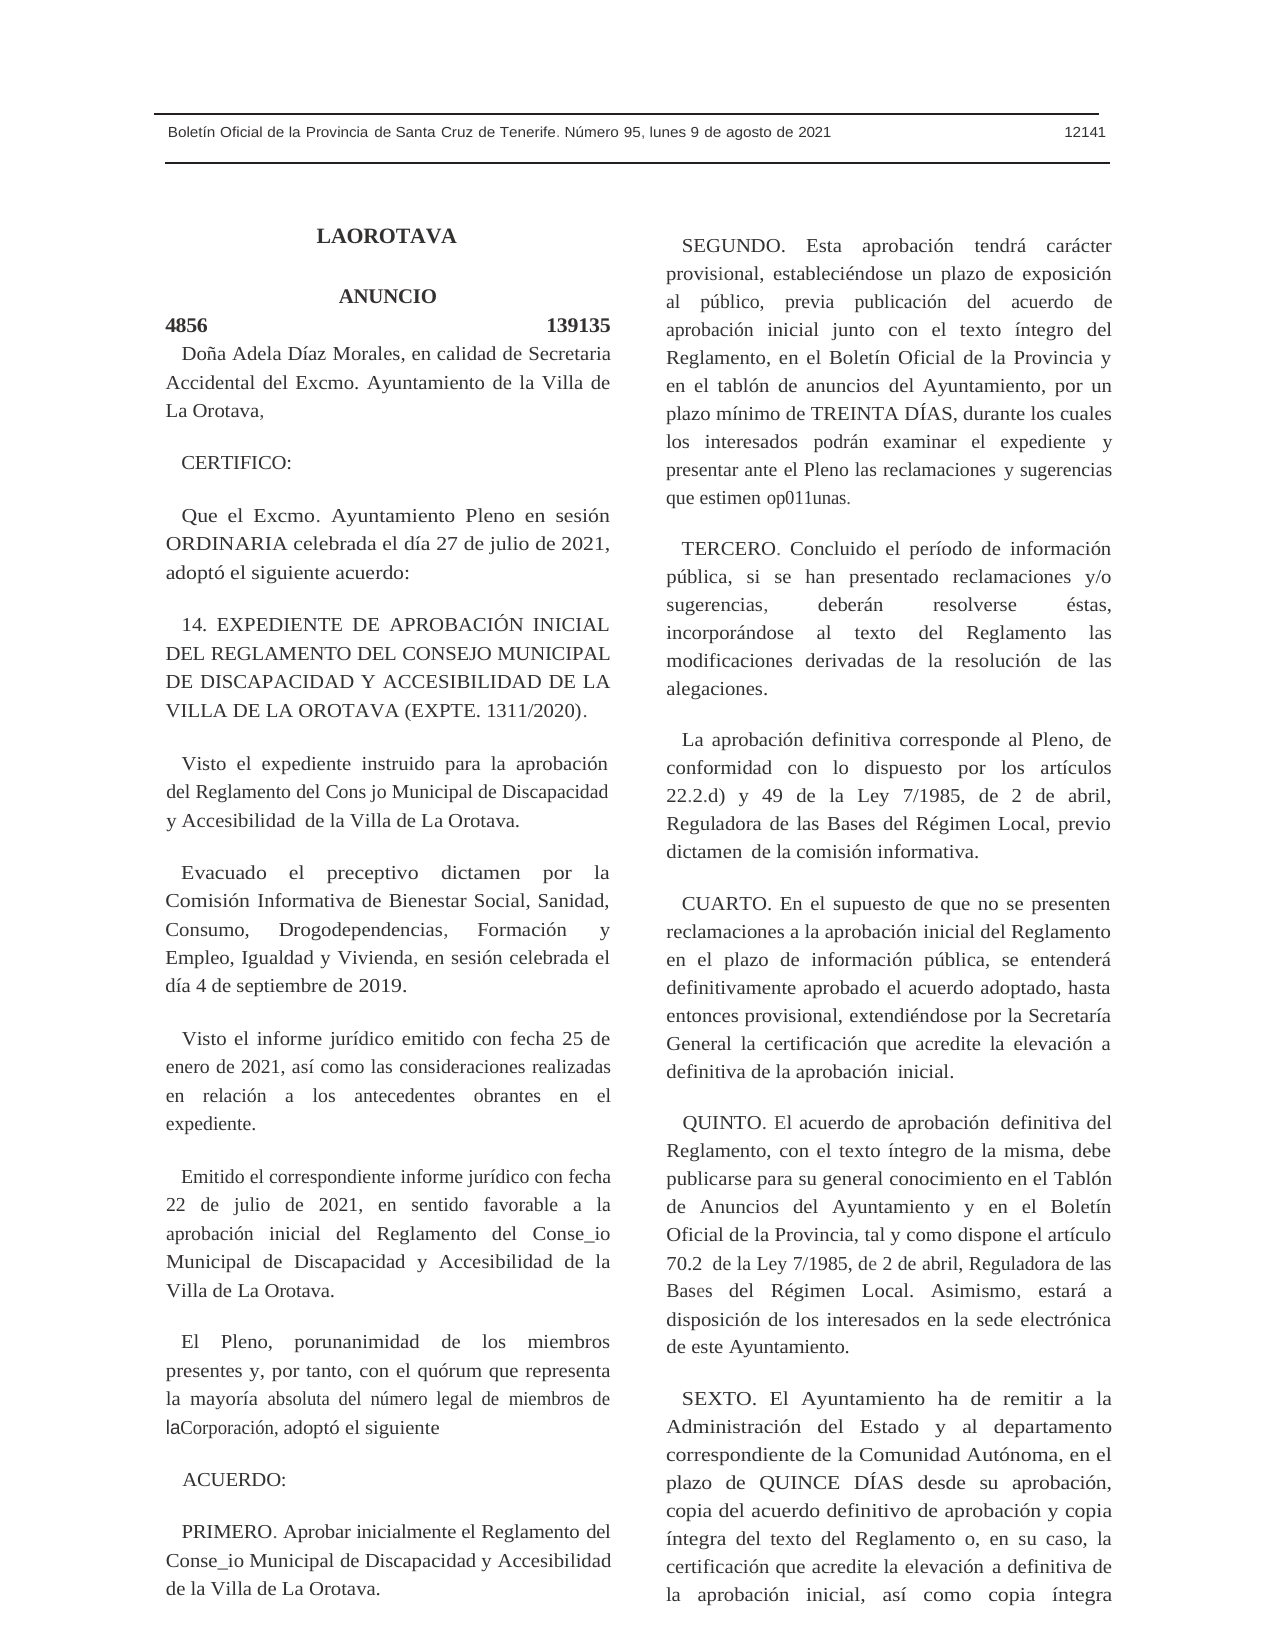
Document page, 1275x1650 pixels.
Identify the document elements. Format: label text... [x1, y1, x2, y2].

text Doña Adela Díaz Morales, en calidad de Secretaria Accidental del Excmo. Ayuntamiento de la Villa de La Orotava, [165, 342, 611, 422]
text Que el Excmo. Ayuntamiento Pleno en sesión ORDINARIA celebrada el día 27 de julio de 2021, adoptó el siguiente acuerdo: [166, 504, 610, 583]
text 14. EXPEDIENTE DE APROBACIÓN INICIAL DEL REGLAMENTO DEL CONSEJO MUNICIPAL DE DISCAPACIDAD Y ACCESIBILIDAD DE LA VILLA DE LA OROTAVA (EXPTE. 1311/2020). [165, 613, 611, 722]
text Visto el expediente instruido para la aprobación del Reglamento del Cons jo Municipal de Discapacidad y Accesibilidad de la Villa de La Orotava. [166, 752, 609, 831]
text LAOROTAVA [314, 223, 459, 248]
text Visto el informe jurídico emitido con fecha 25 de enero de 2021, así como las consideraciones realizadas en relación a los antecedentes obrantes en el expediente. [166, 1027, 611, 1135]
text SEGUNDO. Esta aprobación tendrá carácter provisional, estableciéndose un plazo de exposición al público, previa publicación del acuerdo de aprobación inicial junto con el texto íntegro del Reglamento, en el Boletín Oficial de la Provincia y en el tablón de anuncios del Ayuntamiento, por un plazo mínimo de TREINTA DÍAS, durante los cuales los interesados podrán examinar el expediente y presentar ante el Pleno las reclamaciones y sugerencias que estimen op011unas. [666, 234, 1112, 509]
text Evacuado el preceptivo dictamen por la Comisión Informativa de Bienestar Social, Sanidad, Consumo, Drogodependencias, Formación y Empleo, Igualdad y Vivienda, en sesión celebrada el día 4 de septiembre de 2019. [165, 861, 610, 997]
text PRIMERO. Aprobar inicialmente el Reglamento del Conse_io Municipal de Discapacidad y Accesibilidad de la Villa de La Orotava. [166, 1520, 611, 1600]
text Boletín Oficial de la Provincia de Santa Cruz de Tenerife. Número 95, lunes 9 de agosto de 2021 12141 [168, 123, 1123, 140]
text ACUERDO: [182, 1468, 615, 1491]
text ANUNCIO [314, 284, 461, 308]
text QUINTO. El acuerdo de aprobación definitiva del Reglamento, con el texto íntegro de la misma, debe publicarse para su general conocimiento en el Tablón de Anuncios del Ayuntamiento y en el Boletín Oficial de la Provincia, tal y como dispone el artículo 70.2 de la Ley 7/1985, de 2 de abril, Reguladora de las Bases del Régimen Local. Asimismo, estará a disposición de los interesados en la sede electrónica de este Ayuntamiento. [666, 1111, 1112, 1358]
text TERCERO. Concluido el período de información pública, si se han presentado reclamaciones y/o sugerencias, deberán resolverse éstas, incorporándose al texto del Reglamento las modificaciones derivadas de la resolución de las alegaciones. [666, 537, 1112, 700]
text El Pleno, porunanimidad de los miembros presentes y, por tanto, con el quórum que representa la mayoría absoluta del número legal de miembros de laCorporación, adoptó el siguiente [166, 1330, 610, 1439]
text SEXTO. El Ayuntamiento ha de remitir a la Administración del Estado y al departamento correspondiente de la Comunidad Autónoma, en el plazo de QUINCE DÍAS desde su aprobación, copia del acuerdo definitivo de aprobación y copia íntegra del texto del Reglamento o, en su caso, la certificación que acredite la elevación a definitiva de la aprobación inicial, así como copia íntegra [666, 1387, 1112, 1606]
text 4856 139135 [165, 312, 615, 337]
text CUARTO. En el supuesto de que no se presenten reclamaciones a la aprobación inicial del Reglamento en el plazo de información pública, se entenderá definitivamente aprobado el acuerdo adoptado, hasta entonces provisional, extendiéndose por la Secretaría General la certificación que acredite la elevación a definitiva de la aprobación inicial. [666, 892, 1111, 1083]
text La aprobación definitiva corresponde al Pleno, de conformidad con lo dispuesto por los artículos 22.2.d) y 49 de la Ley 7/1985, de 2 de abril, Reguladora de las Bases del Régimen Local, previo dictamen de la comisión informativa. [666, 728, 1112, 863]
text Emitido el correspondiente informe jurídico con fecha 22 de julio de 2021, en sentido favorable a la aprobación inicial del Reglamento del Conse_io Municipal de Discapacidad y Accesibilidad de la Villa de La Orotava. [166, 1165, 611, 1301]
text CERTIFICO: [181, 451, 615, 474]
